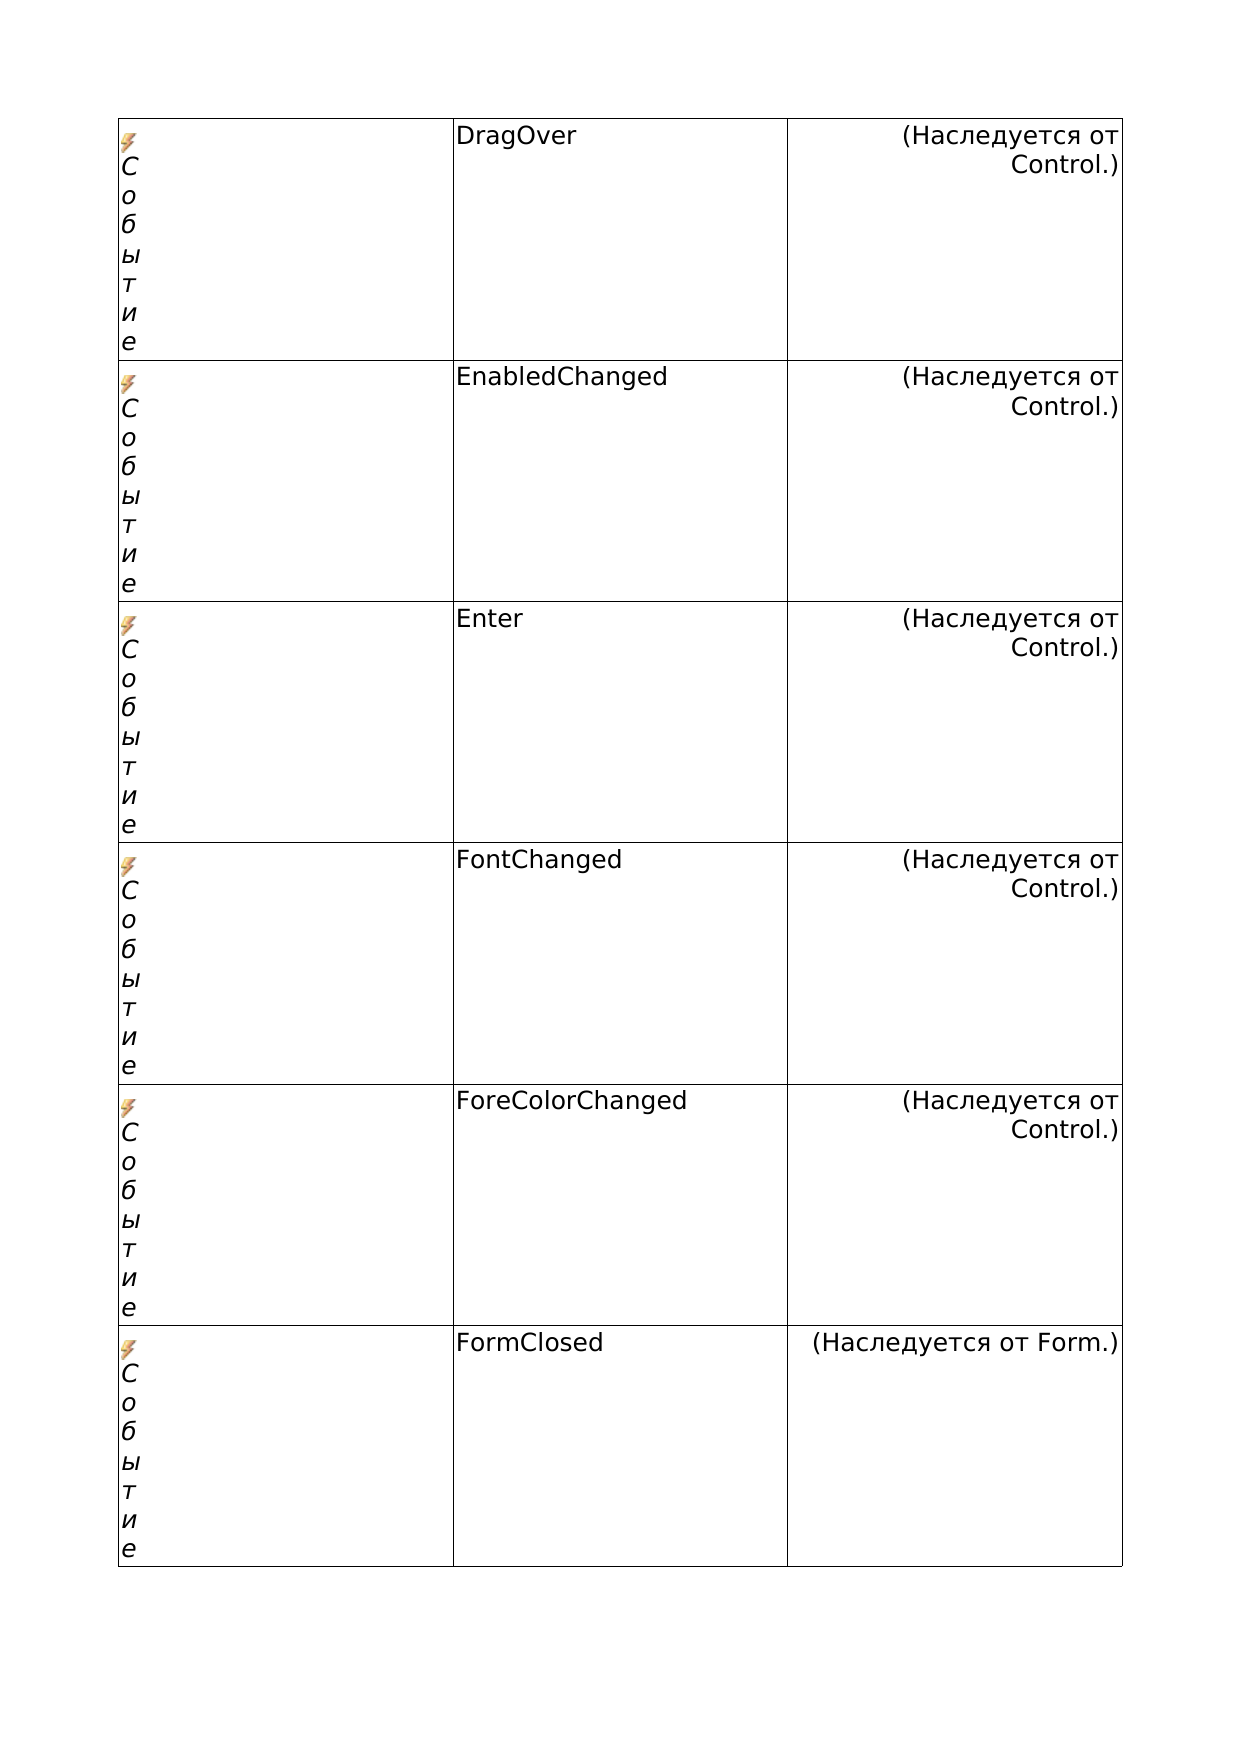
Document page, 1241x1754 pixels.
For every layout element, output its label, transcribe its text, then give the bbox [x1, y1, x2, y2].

table_cell ForeColorChanged [454, 1085, 787, 1325]
table_cell DragOver [454, 119, 787, 359]
table_cell FormClosed [454, 1326, 787, 1566]
table_cell (Наследуется от Form.) [788, 1326, 1122, 1566]
picture [121, 1099, 137, 1118]
table_cell (Наследуется от Control.) [788, 602, 1122, 842]
picture [121, 857, 137, 877]
table_cell FontChanged [454, 843, 787, 1083]
picture [121, 133, 137, 153]
table_cell [119, 1085, 453, 1325]
picture [121, 616, 137, 636]
table_cell [119, 119, 453, 359]
table_cell (Наследуется от Control.) [788, 843, 1122, 1083]
table_cell EnabledChanged [454, 361, 787, 601]
table_cell Enter [454, 602, 787, 842]
table_cell [119, 602, 453, 842]
table_cell [119, 843, 453, 1083]
table_cell (Наследуется от Control.) [788, 119, 1122, 359]
picture [121, 1340, 137, 1360]
table_cell [119, 1326, 453, 1566]
table_cell (Наследуется от Control.) [788, 361, 1122, 601]
table_cell [119, 361, 453, 601]
table_cell (Наследуется от Control.) [788, 1085, 1122, 1325]
picture [121, 375, 137, 394]
